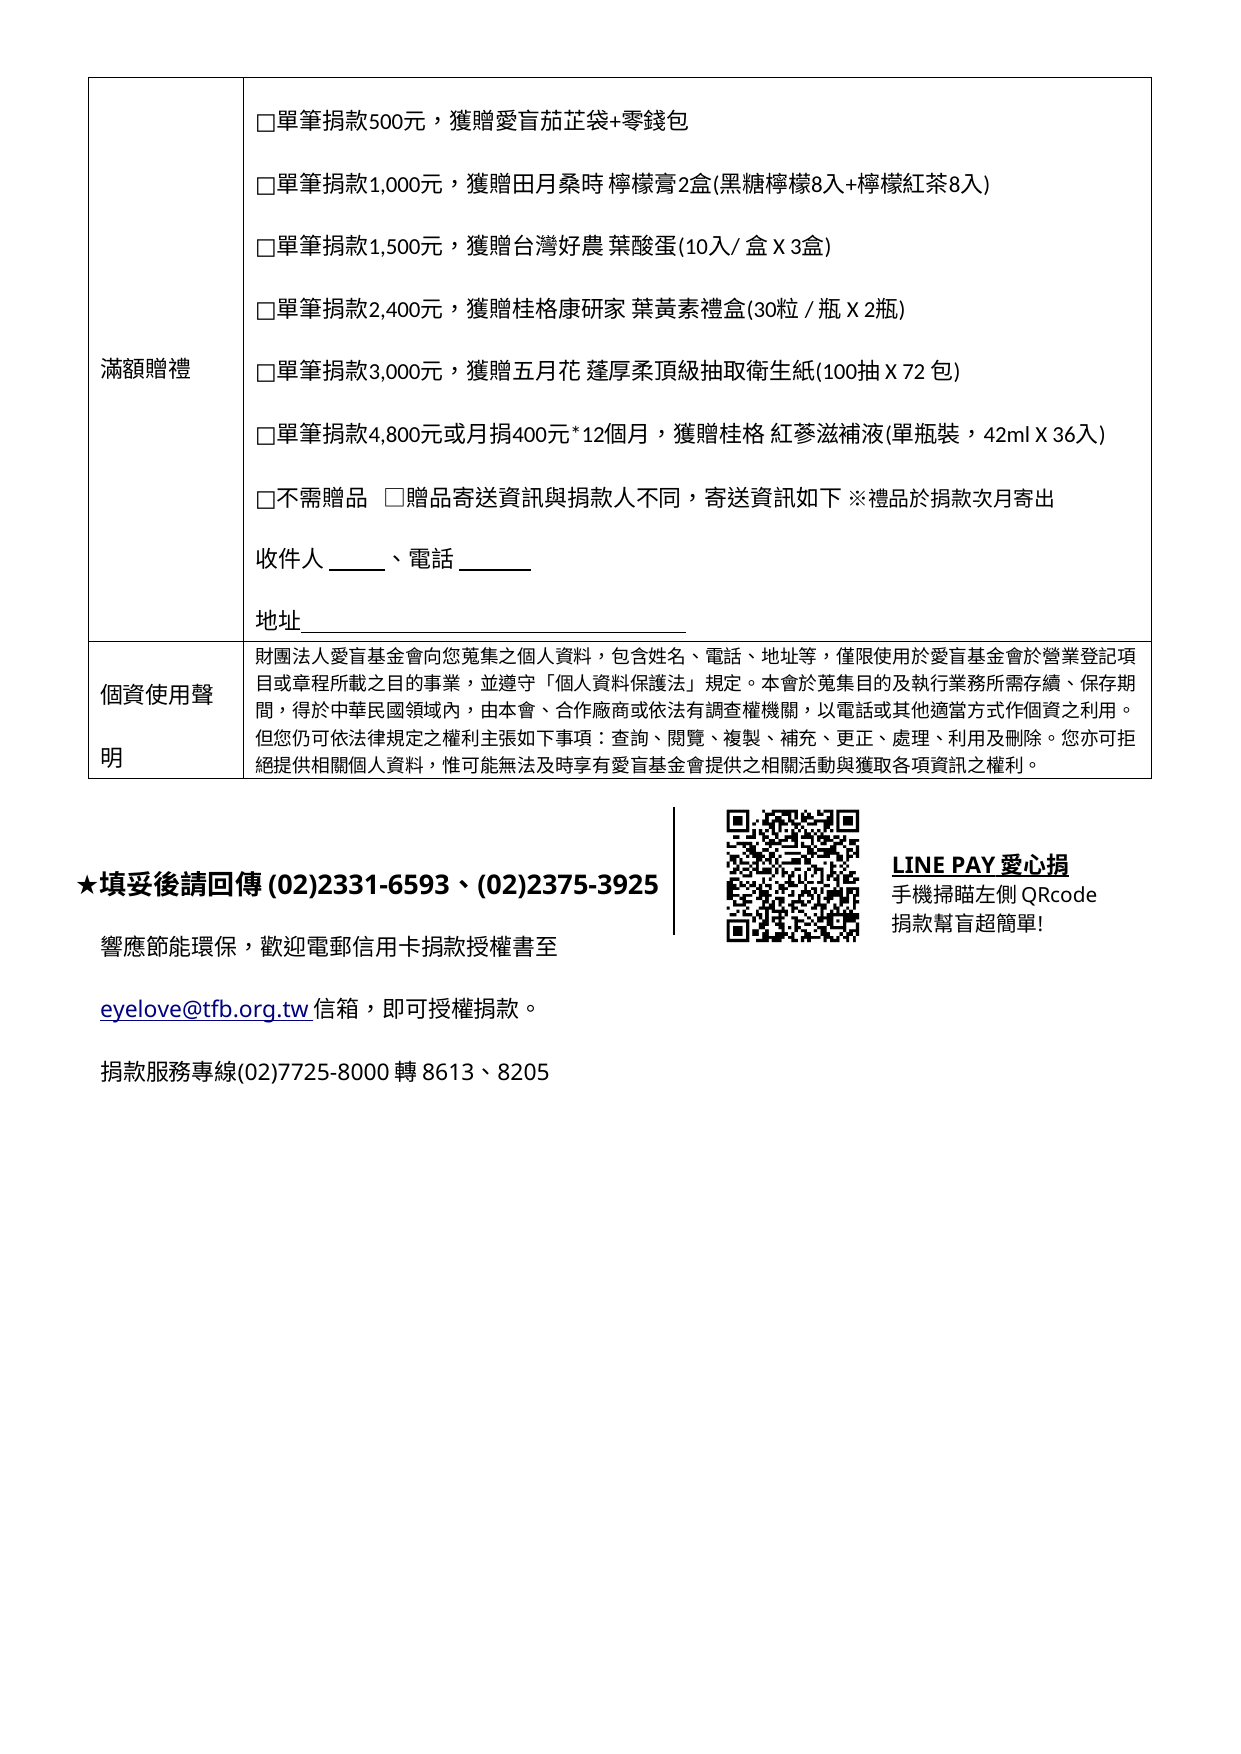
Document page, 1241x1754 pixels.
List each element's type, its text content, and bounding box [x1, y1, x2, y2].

text LINE PAY愛心捐 [892, 850, 1147, 879]
text 捐款幫盲超簡單! [892, 908, 1147, 938]
table_cell 個資使用聲明 [89, 642, 243, 778]
table_cell 滿額贈禮 [89, 78, 243, 641]
text ★填妥後請回傳 (02)2331-6593、(02)2375-3925 [75, 841, 673, 904]
text 手機掃瞄左側QRcode [892, 879, 1147, 908]
text [860, 841, 1165, 955]
text 捐款服務專線(02)7725-8000轉8613、8205 [100, 1029, 1165, 1091]
text eyelove@tfb.org.tw信箱，即可授權捐款。 [100, 966, 1165, 1029]
text 響應節能環保，歡迎電郵信用卡捐款授權書至 [100, 904, 1165, 966]
text [675, 841, 724, 904]
table_cell □單筆捐款500元，獲贈愛盲茄芷袋+零錢包 □單筆捐款1,000元，獲贈田月桑時 檸檬膏2盒(黑糖檸檬8入+檸檬紅茶8入) □單筆捐款1,500元，獲贈台灣好農 葉酸蛋(10入/ 盒 X 3盒) □單筆捐款2,400元，獲贈桂格康研家 葉黃素禮盒(30粒 / 瓶 X 2瓶) □單筆捐款3,000元，獲贈五月花 蓬厚柔頂級抽取衛生紙(100抽 X 72 包) □單筆捐款4,800元或月捐400元*12個月，獲贈桂格 紅蔘滋補液(單瓶裝，42ml X 36入) □不需贈品 □贈品寄送資訊與捐款人不同，寄送資訊如下 ※禮品於捐款次月寄出 收件人 、電話 地址 [244, 78, 1151, 641]
table_cell 財團法人愛盲基金會向您蒐集之個人資料，包含姓名、電話、地址等，僅限使用於愛盲基金會於營業登記項目或章程所載之目的事業，並遵守「個人資料保護法」規定。本會於蒐集目的及執行業務所需存續、保存期間，得於中華民國領域內，由本會、合作廠商或依法有調查權機關，以電話或其他適當方式作個資之利用。但您仍可依法律規定之權利主張如下事項：查詢、閱覽、複製、補充、更正、處理、利用及刪除。您亦可拒絕提供相關個人資料，惟可能無法及時享有愛盲基金會提供之相關活動與獲取各項資訊之權利。 [244, 642, 1151, 778]
